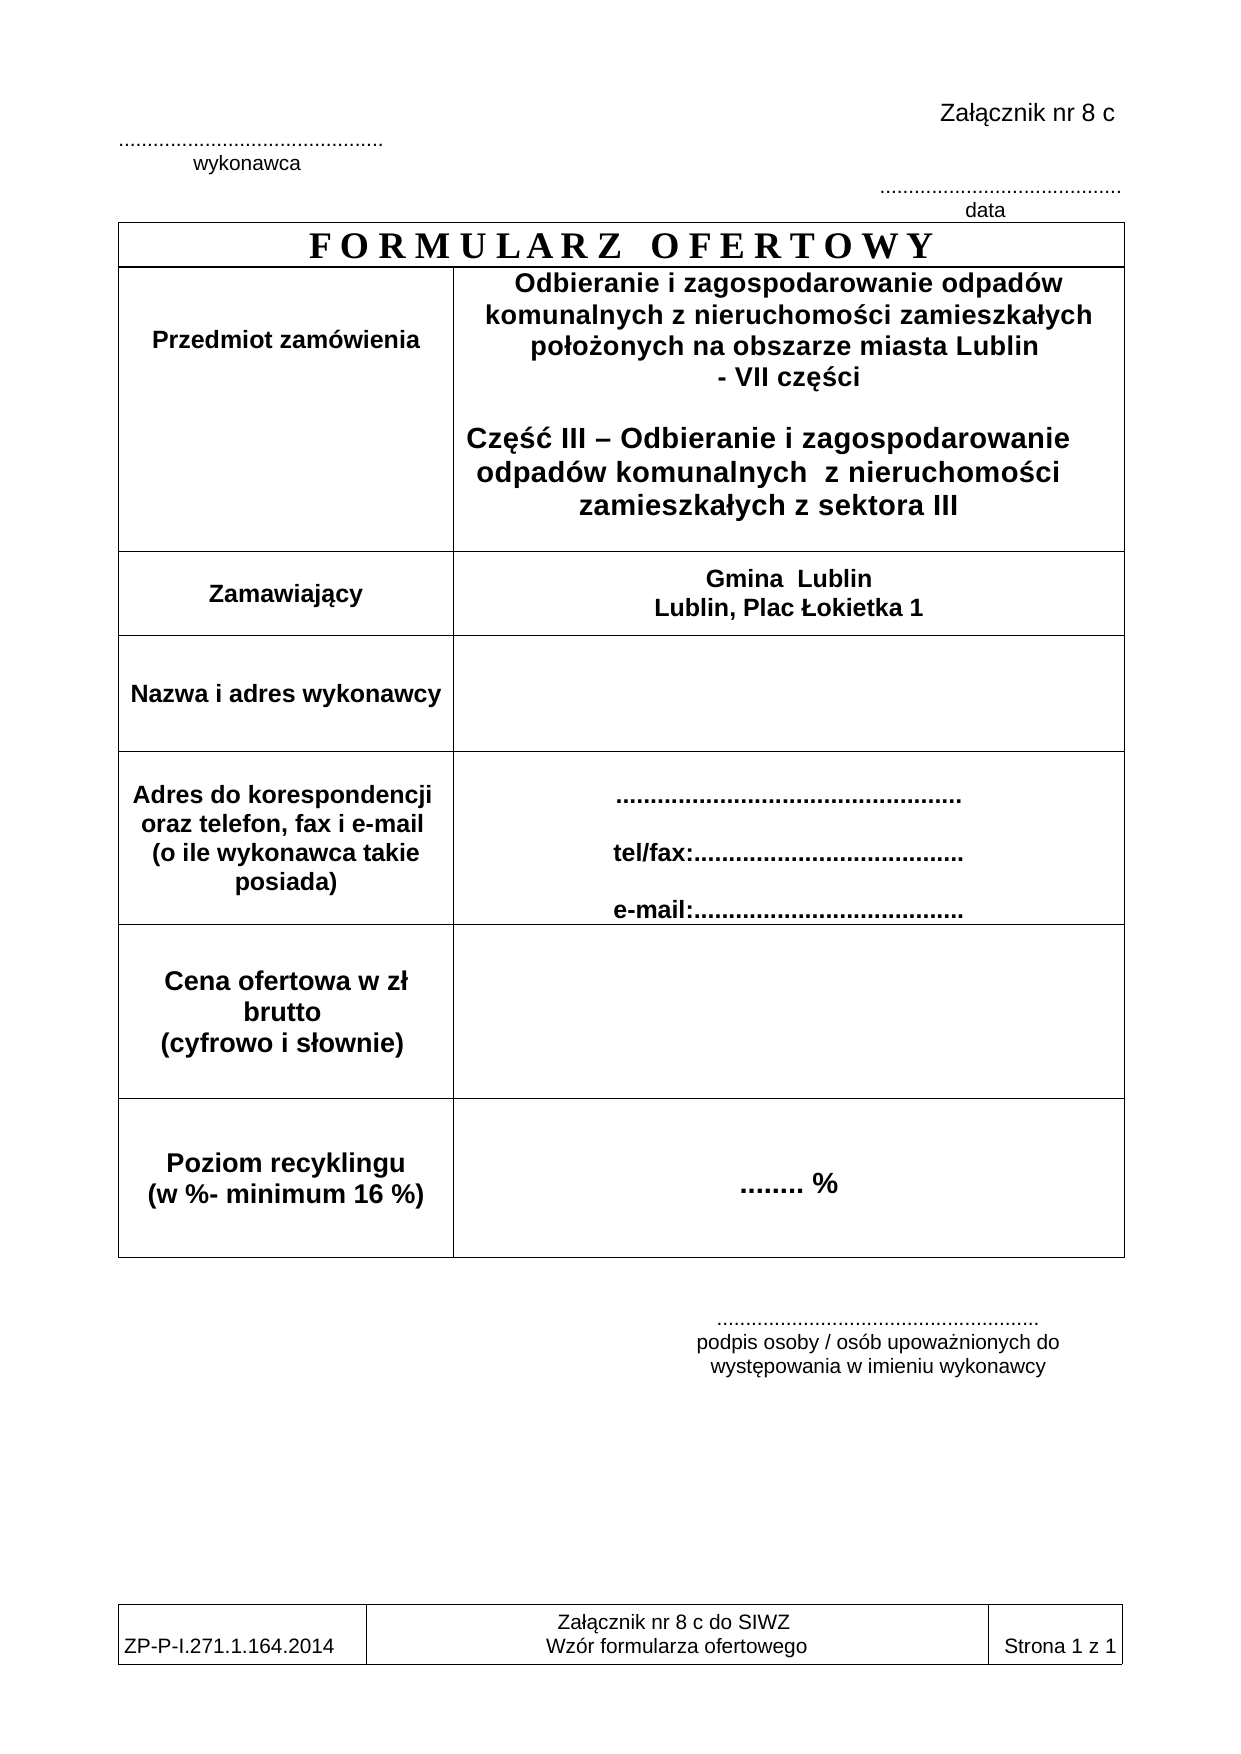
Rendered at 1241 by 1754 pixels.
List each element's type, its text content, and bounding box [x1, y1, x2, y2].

text .............................................. [118, 126, 1122, 150]
table_header F O R M U L A R Z O F E R T O W Y [119, 223, 1124, 266]
table_cell Poziom recyklingu (w %- minimum 16 %) [119, 1099, 453, 1257]
table_cell .................................................. tel/fax:....................................... e-mail:....................................... [454, 752, 1124, 924]
table_cell [454, 925, 1124, 1098]
text ........................................................ [561, 1306, 1122, 1330]
table_cell [454, 636, 1124, 751]
table_cell Gmina Lublin Lublin, Plac Łokietka 1 [454, 552, 1124, 634]
table_cell Odbieranie i zagospodarowanie odpadów komunalnych z nieruchomości zamieszkałych położonych na obszarze miasta Lublin - VII części Część III – Odbieranie i zagospodarowanie odpadów komunalnych z nieruchomości zamieszkałych z sektora III [454, 268, 1124, 551]
table_cell Zamawiający [119, 552, 453, 634]
table_cell ........ % [454, 1099, 1124, 1257]
text data [118, 198, 1122, 222]
text .......................................... [118, 174, 1122, 198]
table_cell Adres do korespondencji oraz telefon, fax i e-mail (o ile wykonawca takie posiada) [119, 752, 453, 924]
text podpis osoby / osób upoważnionych do [561, 1330, 1122, 1354]
text występowania w imieniu wykonawcy [561, 1354, 1122, 1378]
table_cell Przedmiot zamówienia [119, 268, 453, 551]
subtitle Załącznik nr 8 c [118, 98, 1122, 126]
table_cell Nazwa i adres wykonawcy [119, 636, 453, 751]
table_cell Cena ofertowa w zł brutto (cyfrowo i słownie) [119, 925, 453, 1098]
text wykonawca [118, 150, 1122, 174]
